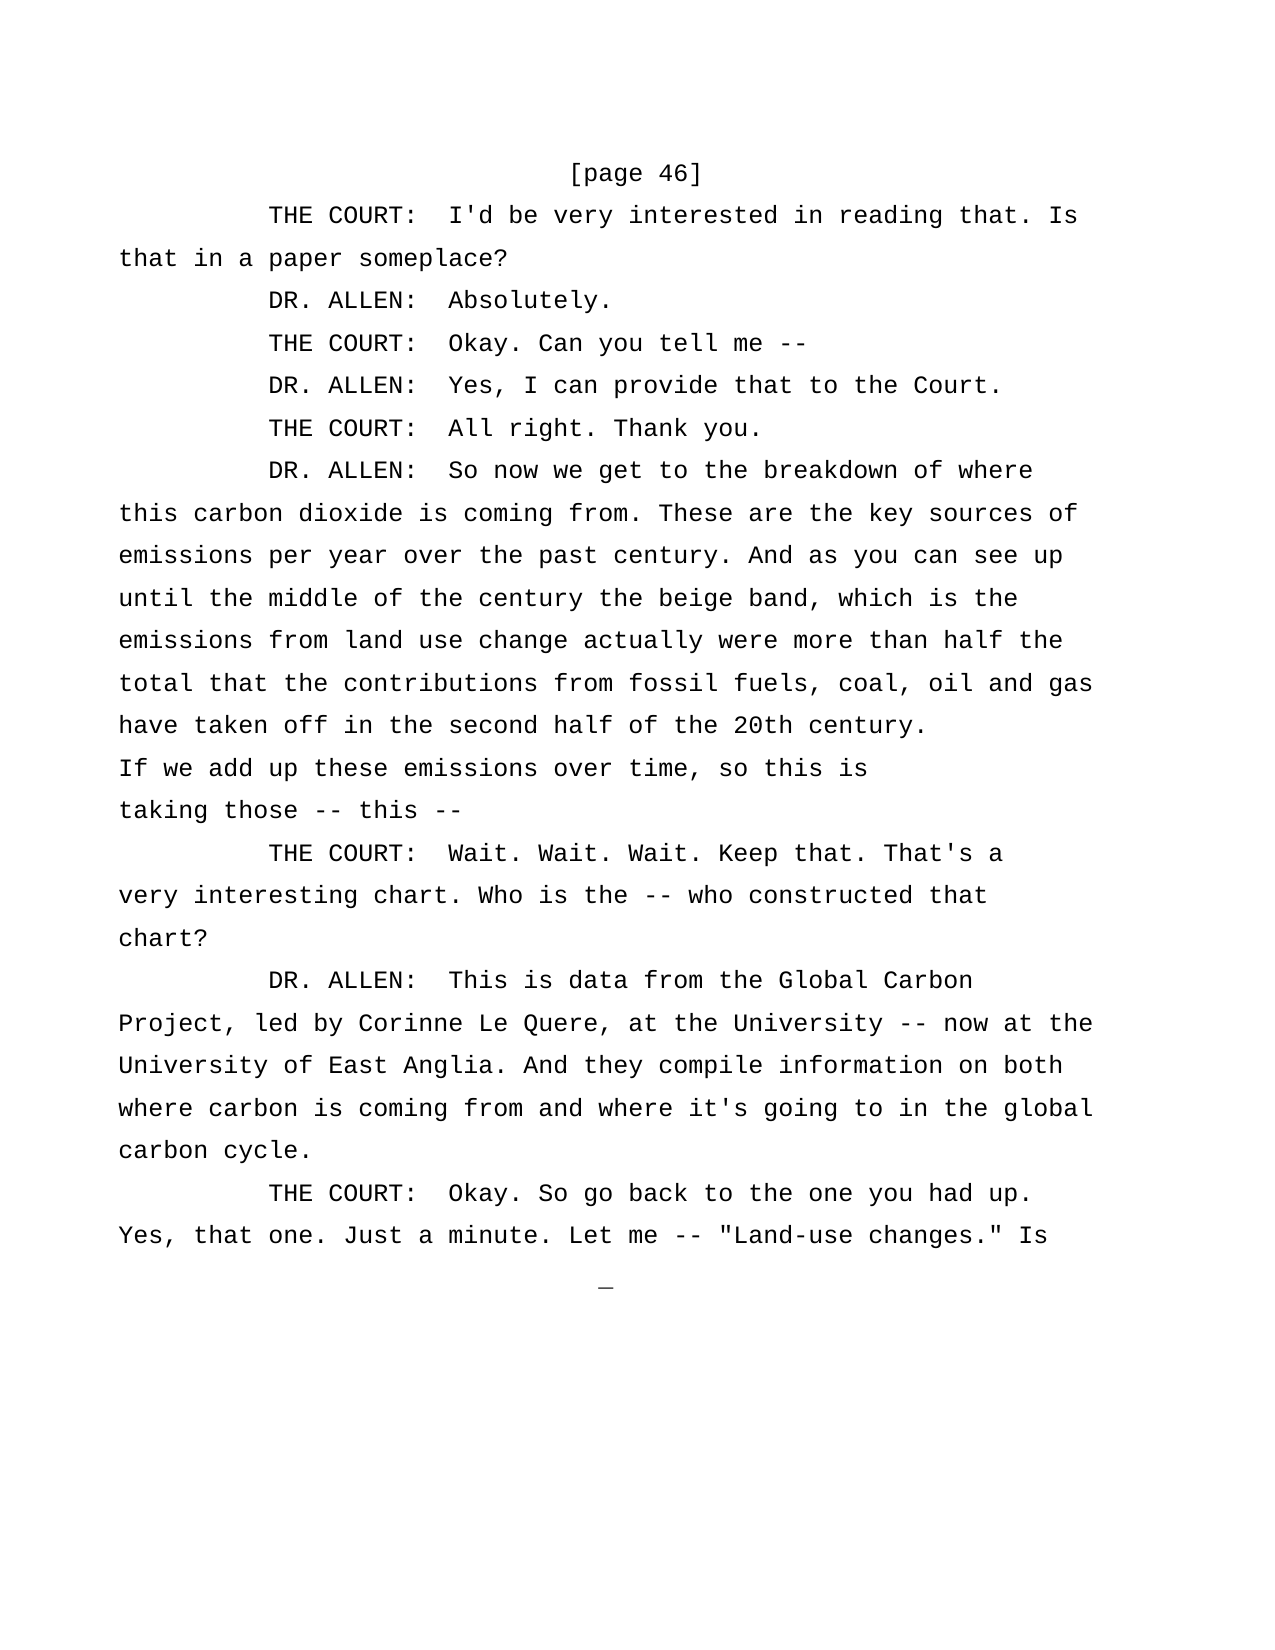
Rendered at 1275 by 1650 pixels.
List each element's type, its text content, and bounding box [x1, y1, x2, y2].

text _ [118, 1266, 1157, 1294]
text Yes, that one. Just a minute. Let me -- "Land-use changes." Is [118, 1223, 1157, 1251]
text where carbon is coming from and where it's going to in the global [118, 1096, 1157, 1124]
text If we add up these emissions over time, so this is [118, 756, 1157, 784]
text emissions from land use change actually were more than half the [118, 628, 1157, 656]
text THE COURT: Okay. So go back to the one you had up. [118, 1181, 1157, 1209]
text chart? [118, 926, 1157, 954]
text THE COURT: I'd be very interested in reading that. Is [118, 203, 1157, 231]
text this carbon dioxide is coming from. These are the key sources of [118, 501, 1157, 529]
text DR. ALLEN: Absolutely. [118, 288, 1157, 316]
text [page 46] [118, 161, 1157, 189]
text DR. ALLEN: So now we get to the breakdown of where [118, 458, 1157, 486]
text DR. ALLEN: Yes, I can provide that to the Court. [118, 373, 1157, 401]
text carbon cycle. [118, 1138, 1157, 1166]
text very interesting chart. Who is the -- who constructed that [118, 883, 1157, 911]
text that in a paper someplace? [118, 246, 1157, 274]
text DR. ALLEN: This is data from the Global Carbon [118, 968, 1157, 996]
text total that the contributions from fossil fuels, coal, oil and gas [118, 671, 1157, 699]
text have taken off in the second half of the 20th century. [118, 713, 1157, 741]
text THE COURT: Wait. Wait. Wait. Keep that. That's a [118, 841, 1157, 869]
text University of East Anglia. And they compile information on both [118, 1053, 1157, 1081]
text emissions per year over the past century. And as you can see up [118, 543, 1157, 571]
text until the middle of the century the beige band, which is the [118, 586, 1157, 614]
text THE COURT: Okay. Can you tell me -- [118, 331, 1157, 359]
text THE COURT: All right. Thank you. [118, 416, 1157, 444]
text taking those -- this -- [118, 798, 1157, 826]
text Project, led by Corinne Le Quere, at the University -- now at the [118, 1011, 1157, 1039]
